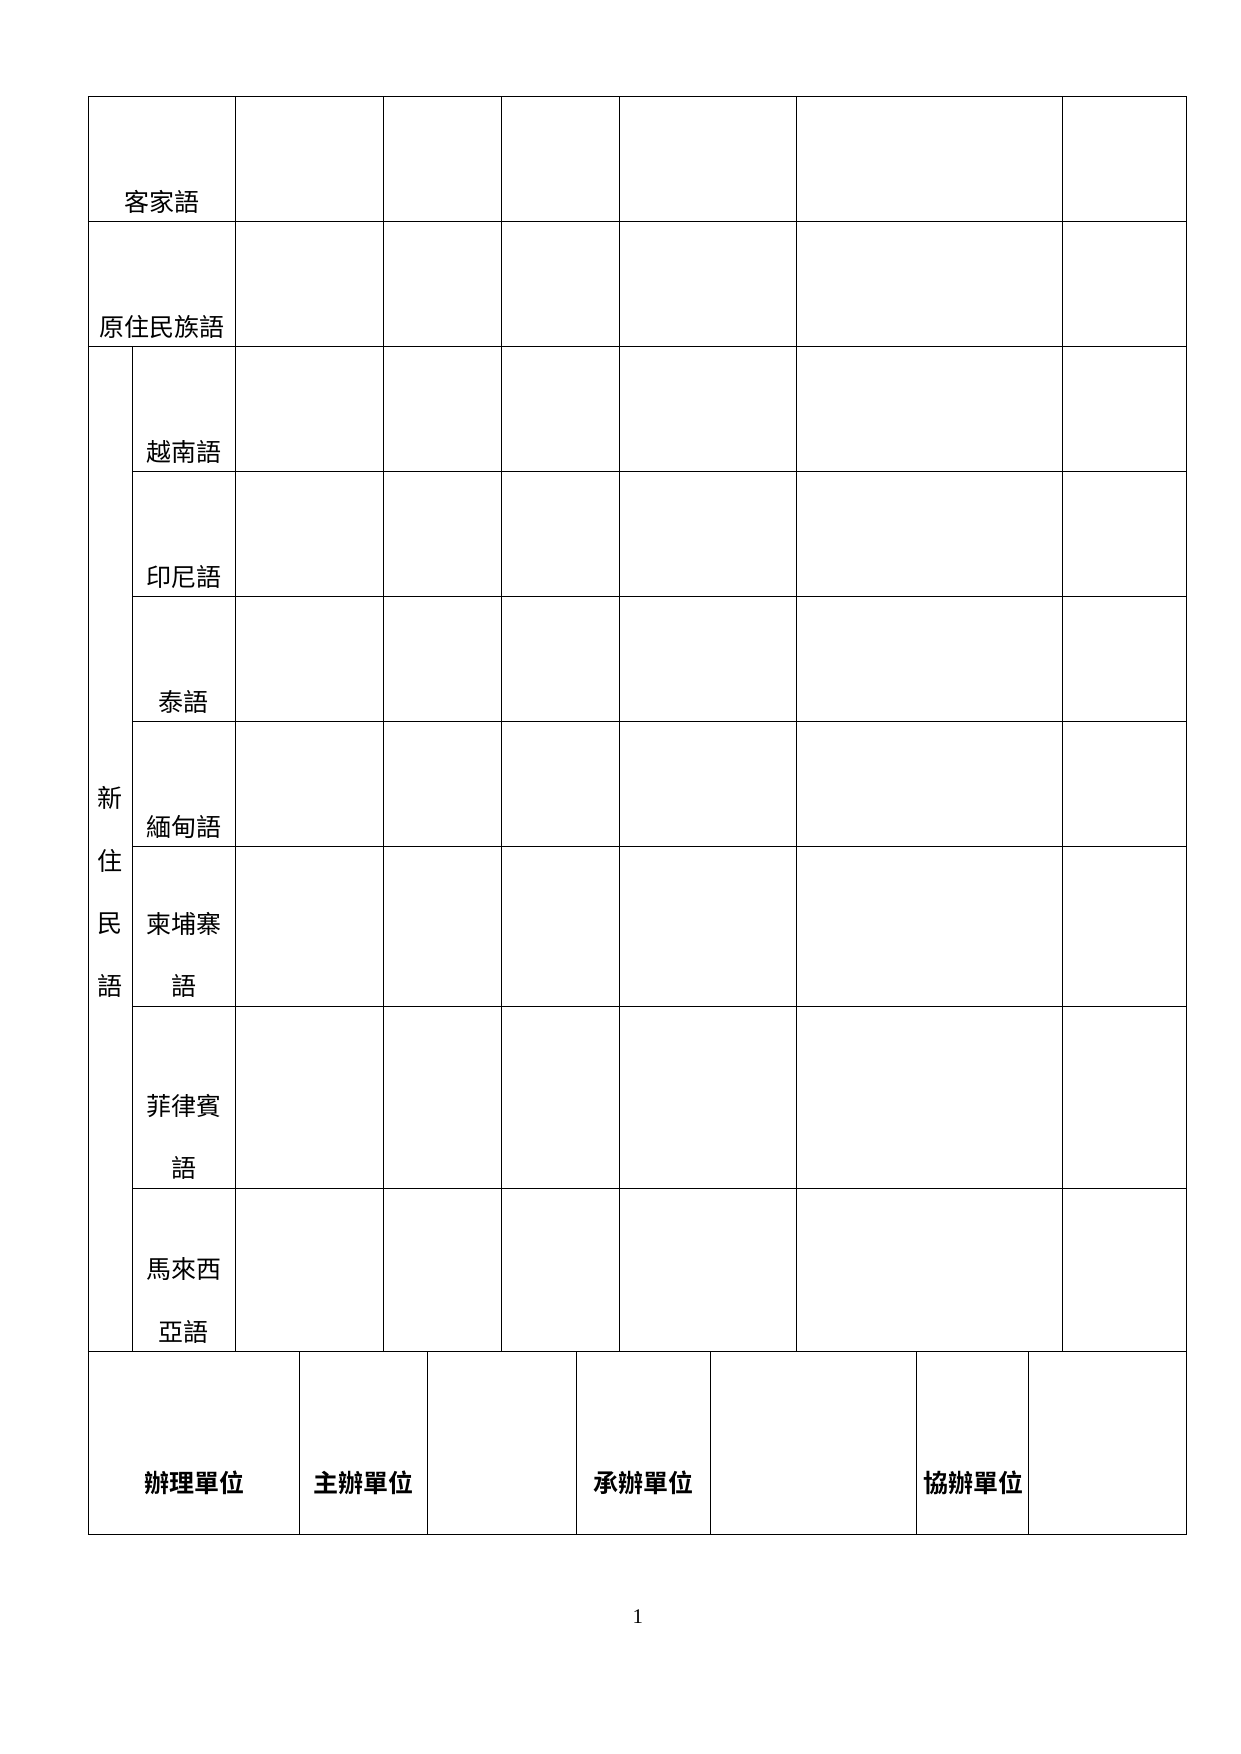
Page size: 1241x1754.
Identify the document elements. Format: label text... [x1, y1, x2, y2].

table_cell [384, 222, 501, 346]
table_cell [797, 1007, 1062, 1188]
table_cell 菲律賓語 [133, 1007, 235, 1188]
table_cell 柬埔寨語 [133, 847, 235, 1006]
table_cell [236, 847, 383, 1006]
table_cell [797, 1189, 1062, 1351]
table_cell [502, 347, 619, 471]
table_cell [1029, 1352, 1186, 1534]
table_cell [797, 347, 1062, 471]
table_cell [236, 347, 383, 471]
table_cell [1063, 597, 1186, 721]
table_cell [236, 1189, 383, 1351]
table_cell 客家語 [89, 97, 235, 221]
table_cell [620, 1189, 796, 1351]
table_cell [236, 597, 383, 721]
table_cell [236, 222, 383, 346]
table_cell [384, 1189, 501, 1351]
table_cell [236, 1007, 383, 1188]
table_cell [620, 847, 796, 1006]
table_cell [797, 722, 1062, 846]
table_cell [1063, 847, 1186, 1006]
table_cell 馬來西亞語 [133, 1189, 235, 1351]
table_cell 印尼語 [133, 472, 235, 596]
table_cell [502, 1189, 619, 1351]
table_cell [384, 722, 501, 846]
table_cell [1063, 472, 1186, 596]
table_cell [620, 1007, 796, 1188]
table_cell [502, 722, 619, 846]
table_cell [384, 97, 501, 221]
table_cell [502, 222, 619, 346]
table_cell [620, 722, 796, 846]
table_cell [620, 472, 796, 596]
table_cell [236, 472, 383, 596]
table_cell [1063, 347, 1186, 471]
table_cell [1063, 222, 1186, 346]
table_cell [384, 847, 501, 1006]
table_cell [620, 347, 796, 471]
table_cell 辦理單位 [89, 1352, 299, 1534]
table_cell [236, 97, 383, 221]
table_cell [1063, 1189, 1186, 1351]
table_cell [620, 597, 796, 721]
table_cell [502, 847, 619, 1006]
table_cell [384, 597, 501, 721]
table_cell [1063, 1007, 1186, 1188]
table_cell 緬甸語 [133, 722, 235, 846]
table_cell [384, 347, 501, 471]
table_cell [502, 597, 619, 721]
table_cell 協辦單位 [917, 1352, 1028, 1534]
table_cell [797, 222, 1062, 346]
table_cell 越南語 [133, 347, 235, 471]
table_cell [711, 1352, 916, 1534]
table_cell 新住民語 [89, 347, 132, 1351]
table_cell 泰語 [133, 597, 235, 721]
table_cell 主辦單位 [300, 1352, 427, 1534]
table_cell [502, 472, 619, 596]
table_cell [797, 97, 1062, 221]
table_cell [502, 1007, 619, 1188]
table_cell [620, 222, 796, 346]
table_cell 原住民族語 [89, 222, 235, 346]
table_cell [384, 1007, 501, 1188]
table_cell [502, 97, 619, 221]
table_cell [1063, 97, 1186, 221]
table_cell [236, 722, 383, 846]
table_cell [1063, 722, 1186, 846]
table_cell 承辦單位 [577, 1352, 710, 1534]
table_cell [797, 597, 1062, 721]
table_cell [797, 847, 1062, 1006]
table_cell [384, 472, 501, 596]
table_cell [428, 1352, 576, 1534]
table_cell [620, 97, 796, 221]
table_cell [797, 472, 1062, 596]
